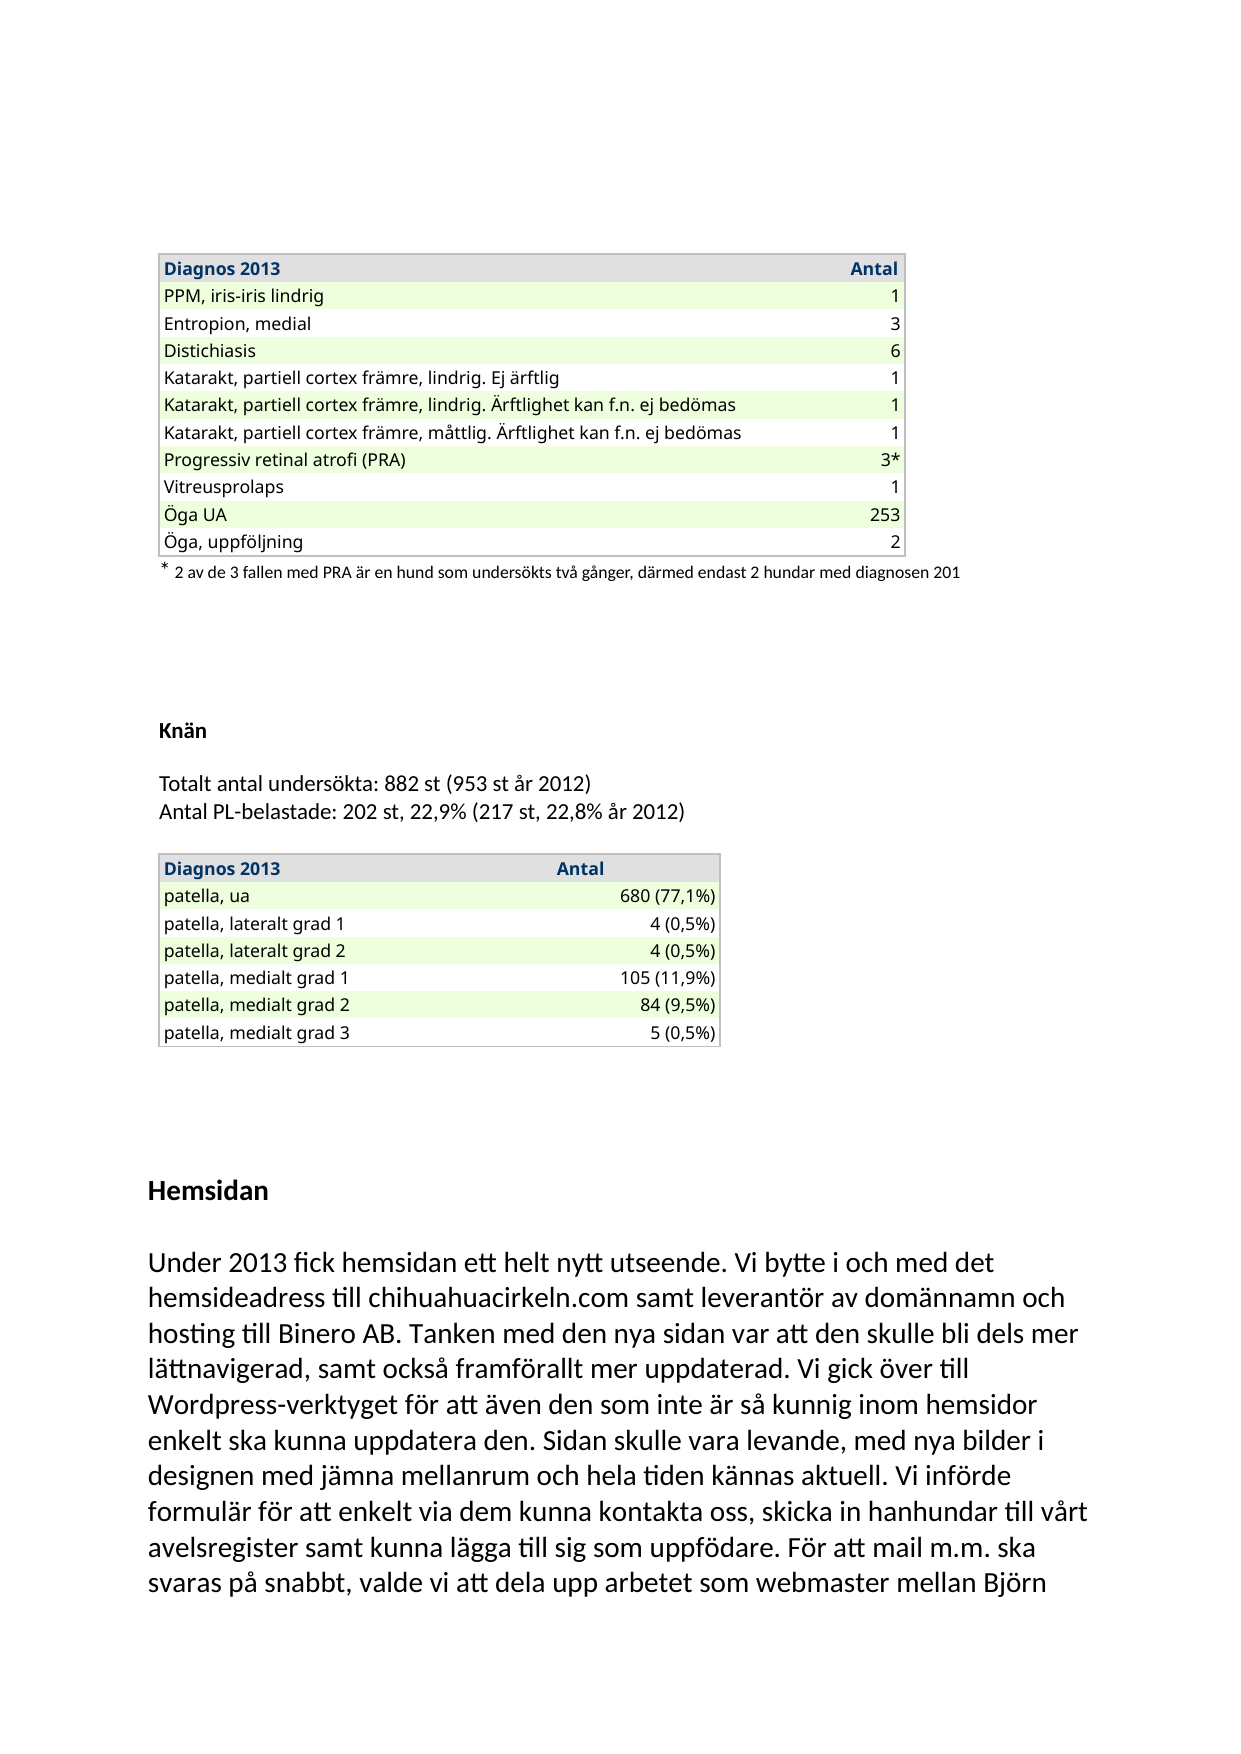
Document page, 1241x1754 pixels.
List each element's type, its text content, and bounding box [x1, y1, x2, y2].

table_cell Distichiasis [160, 337, 801, 364]
table_cell patella, lateralt grad 2 [160, 937, 399, 964]
text Under 2013 fick hemsidan ett helt nytt utseende. Vi bytte i och med det hemsideadress till chihuahuacirkeln.com samt leverantör av domännamn och hosting till Binero AB. Tanken med den nya sidan var att den skulle bli dels mer lättnavigerad, samt också framförallt mer uppdaterad. Vi gick över till Wordpress-verktyget för att även den som inte är så kunnig inom hemsidor enkelt ska kunna uppdatera den. Sidan skulle vara levande, med nya bilder i designen med jämna mellanrum och hela tiden kännas aktuell. Vi införde formulär för att enkelt via dem kunna kontakta oss, skicka in hanhundar till vårt avelsregister samt kunna lägga till sig som uppfödare. För att mail m.m. ska svaras på snabbt, valde vi att dela upp arbetet som webmaster mellan Björn [148, 1244, 1093, 1600]
table_cell patella, ua [160, 882, 399, 909]
table_cell Katarakt, partiell cortex främre, lindrig. Ärftlighet kan f.n. ej bedömas [160, 391, 801, 419]
table_cell 84 (9,5%) [399, 991, 719, 1018]
table_cell 3* [801, 446, 904, 473]
table_cell patella, lateralt grad 1 [160, 909, 399, 937]
text Hemsidan [148, 1172, 1093, 1207]
table_cell Vitreusprolaps [160, 473, 801, 501]
table_cell 253 [801, 501, 904, 528]
table_header [148, 664, 865, 716]
table_cell 1 [801, 282, 904, 309]
table_cell 5 (0,5%) [399, 1019, 719, 1046]
table_cell 4 (0,5%) [399, 909, 719, 937]
table_cell 1 [801, 391, 904, 419]
table_header Diagnos 2013 [160, 255, 801, 282]
table_cell PPM, iris-iris lindrig [160, 282, 801, 309]
table_cell 4 (0,5%) [399, 937, 719, 964]
table_cell * 2 av de 3 fallen med PRA är en hund som undersökts två gånger, därmed endast 2 hundar med diagnosen 201 [148, 200, 1148, 609]
table_cell patella, medialt grad 3 [160, 1019, 399, 1046]
table_cell Katarakt, partiell cortex främre, måttlig. Ärftlighet kan f.n. ej bedömas [160, 419, 801, 446]
table_cell 1 [801, 473, 904, 501]
table_cell 3 [801, 310, 904, 337]
table_header Antal [399, 855, 719, 882]
table_cell 680 (77,1%) [399, 882, 719, 909]
table_cell patella, medialt grad 2 [160, 991, 399, 1018]
table_cell 2 [801, 528, 904, 555]
table_cell Katarakt, partiell cortex främre, lindrig. Ej ärftlig [160, 364, 801, 391]
table_cell [148, 148, 1148, 200]
table_cell 6 [801, 337, 904, 364]
table_cell 105 (11,9%) [399, 964, 719, 991]
table_cell 1 [801, 364, 904, 391]
table_cell Progressiv retinal atrofi (PRA) [160, 446, 801, 473]
table_cell 1 [801, 419, 904, 446]
table_header Diagnos 2013 [160, 855, 399, 882]
table_cell Öga, uppföljning [160, 528, 801, 555]
table_cell patella, medialt grad 1 [160, 964, 399, 991]
table_cell Öga UA [160, 501, 801, 528]
table_cell Entropion, medial [160, 310, 801, 337]
table_cell [805, 716, 865, 1047]
table_header Antal [801, 255, 904, 282]
table_cell Knän Totalt antal undersökta: 882 st (953 st år 2012) Antal PL-belastade: 202 st, 22,9% (217 st, 22,8% år 2012) [148, 716, 804, 1047]
